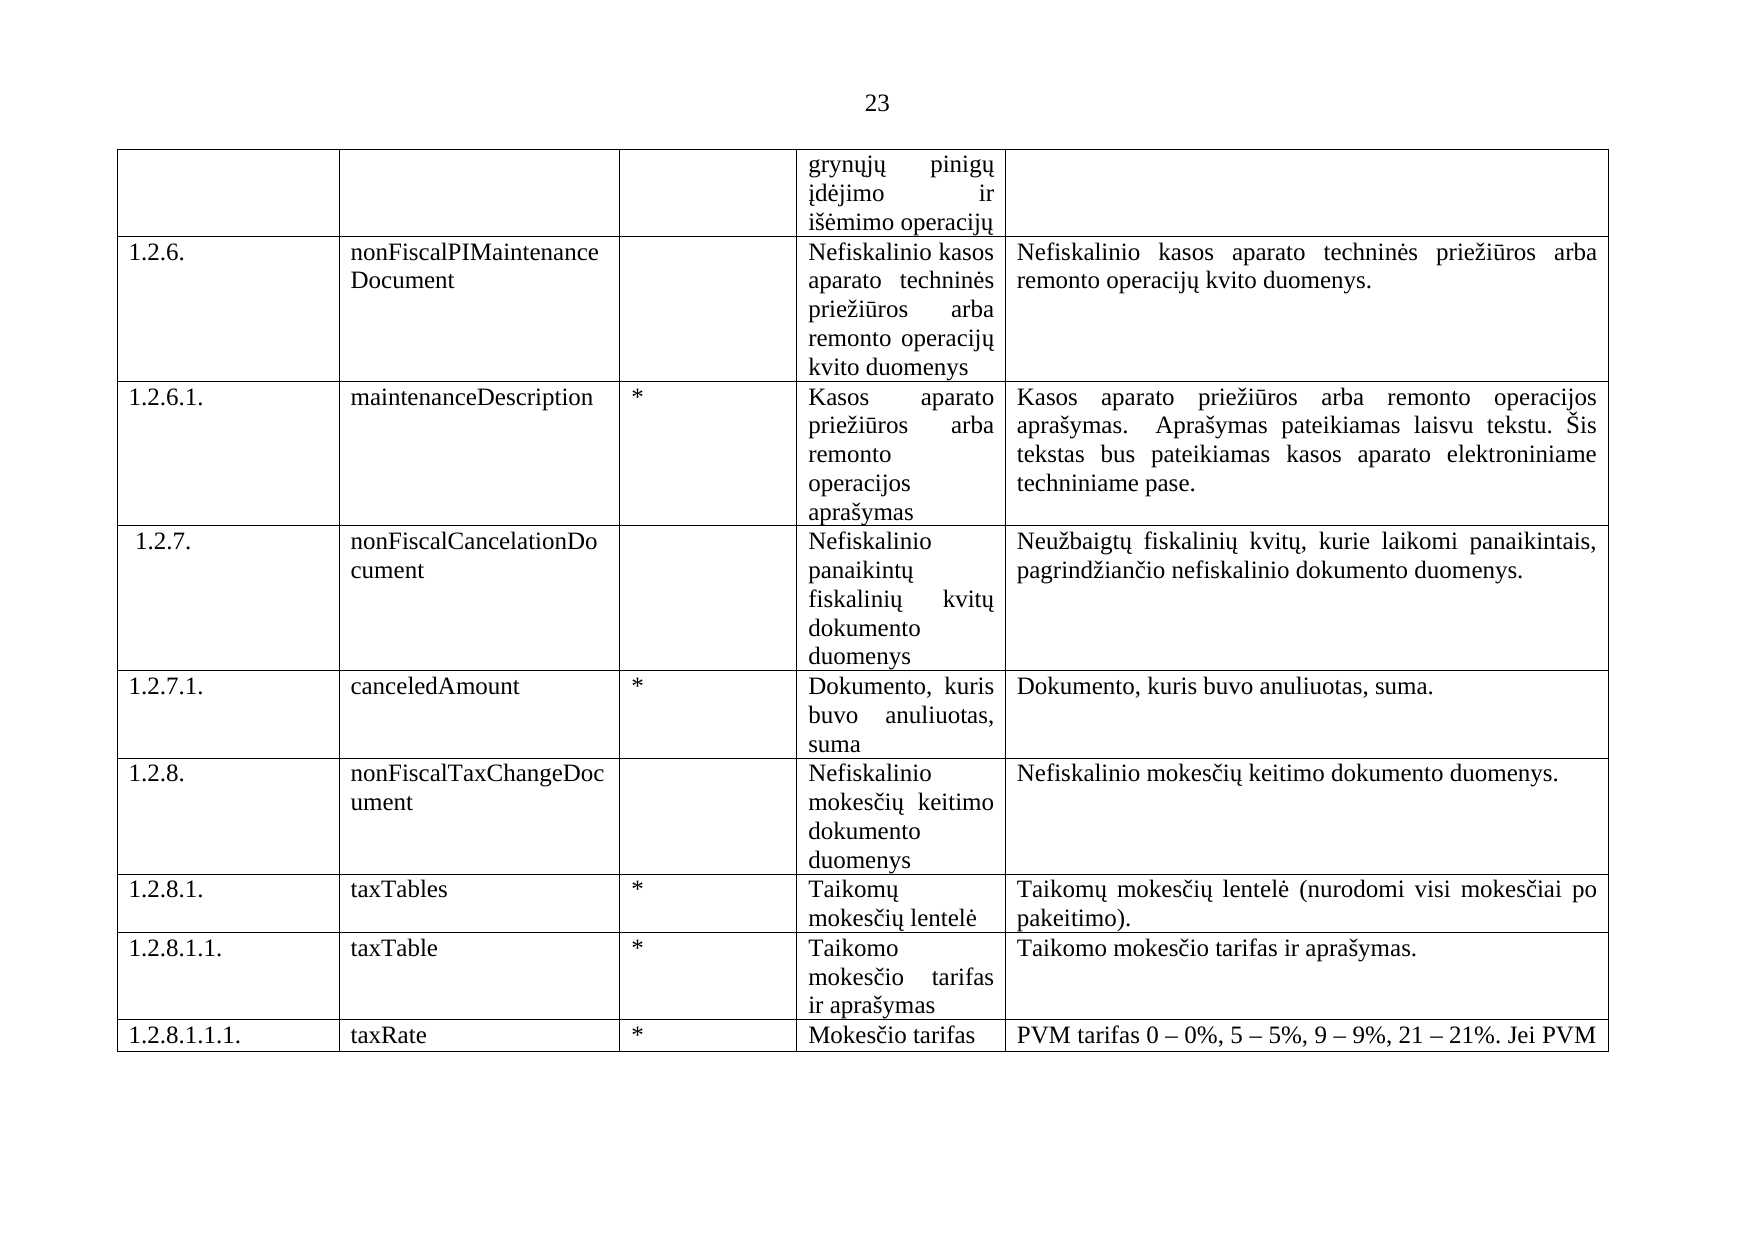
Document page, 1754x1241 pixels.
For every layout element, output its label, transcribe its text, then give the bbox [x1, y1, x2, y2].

table_cell * [620, 382, 796, 525]
table_cell Dokumento, kuris buvo anuliuotas, suma [797, 671, 1005, 757]
table_cell 1.2.8. [118, 759, 339, 873]
table_cell Nefiskalinio kasos aparato techninės priežiūros arba remonto operacijų kvito duomenys. [1006, 237, 1608, 381]
table_cell maintenanceDescription [340, 382, 619, 525]
table_cell * [620, 1020, 796, 1051]
table_cell [620, 237, 796, 381]
table_cell canceledAmount [340, 671, 619, 757]
table_cell [1006, 150, 1608, 236]
table_cell Taikomo mokesčio tarifas ir aprašymas [797, 933, 1005, 1019]
table_cell Dokumento, kuris buvo anuliuotas, suma. [1006, 671, 1608, 757]
table_cell taxTable [340, 933, 619, 1019]
table_cell 1.2.7.1. [118, 671, 339, 757]
table_cell * [620, 671, 796, 757]
table_cell Kasos aparato priežiūros arba remonto operacijos aprašymas [797, 382, 1005, 525]
table_cell Nefiskalinio kasos aparato techninės priežiūros arba remonto operacijų kvito duomenys [797, 237, 1005, 381]
table_cell 1.2.6. [118, 237, 339, 381]
table_cell [340, 150, 619, 236]
table_cell grynųjų pinigų įdėjimo ir išėmimo operacijų [797, 150, 1005, 236]
table_cell PVM tarifas 0 – 0%, 5 – 5%, 9 – 9%, 21 – 21%. Jei PVM [1006, 1020, 1608, 1051]
table_cell nonFiscalPIMaintenanceDocument [340, 237, 619, 381]
table_cell Nefiskalinio mokesčių keitimo dokumento duomenys [797, 759, 1005, 873]
table_cell [620, 150, 796, 236]
table_cell nonFiscalTaxChangeDocument [340, 759, 619, 873]
table_cell 1.2.8.1. [118, 875, 339, 932]
table_cell Kasos aparato priežiūros arba remonto operacijos aprašymas. Aprašymas pateikiamas laisvu tekstu. Šis tekstas bus pateikiamas kasos aparato elektroniniame techniniame pase. [1006, 382, 1608, 525]
table_cell * [620, 933, 796, 1019]
table_cell 1.2.6.1. [118, 382, 339, 525]
table_cell 1.2.7. [118, 526, 339, 670]
table_cell 1.2.8.1.1. [118, 933, 339, 1019]
table_cell Mokesčio tarifas [797, 1020, 1005, 1051]
table_cell [620, 526, 796, 670]
table_cell Nefiskalinio panaikintų fiskalinių kvitų dokumento duomenys [797, 526, 1005, 670]
table_cell Taikomų mokesčių lentelė [797, 875, 1005, 932]
table_cell Neužbaigtų fiskalinių kvitų, kurie laikomi panaikintais, pagrindžiančio nefiskalinio dokumento duomenys. [1006, 526, 1608, 670]
table_cell taxTables [340, 875, 619, 932]
table_cell nonFiscalCancelationDocument [340, 526, 619, 670]
table_cell [118, 150, 339, 236]
table_cell Taikomo mokesčio tarifas ir aprašymas. [1006, 933, 1608, 1019]
table_cell [620, 759, 796, 873]
table_cell * [620, 875, 796, 932]
table_cell Taikomų mokesčių lentelė (nurodomi visi mokesčiai po pakeitimo). [1006, 875, 1608, 932]
table_cell Nefiskalinio mokesčių keitimo dokumento duomenys. [1006, 759, 1608, 873]
table_cell taxRate [340, 1020, 619, 1051]
table_cell 1.2.8.1.1.1. [118, 1020, 339, 1051]
